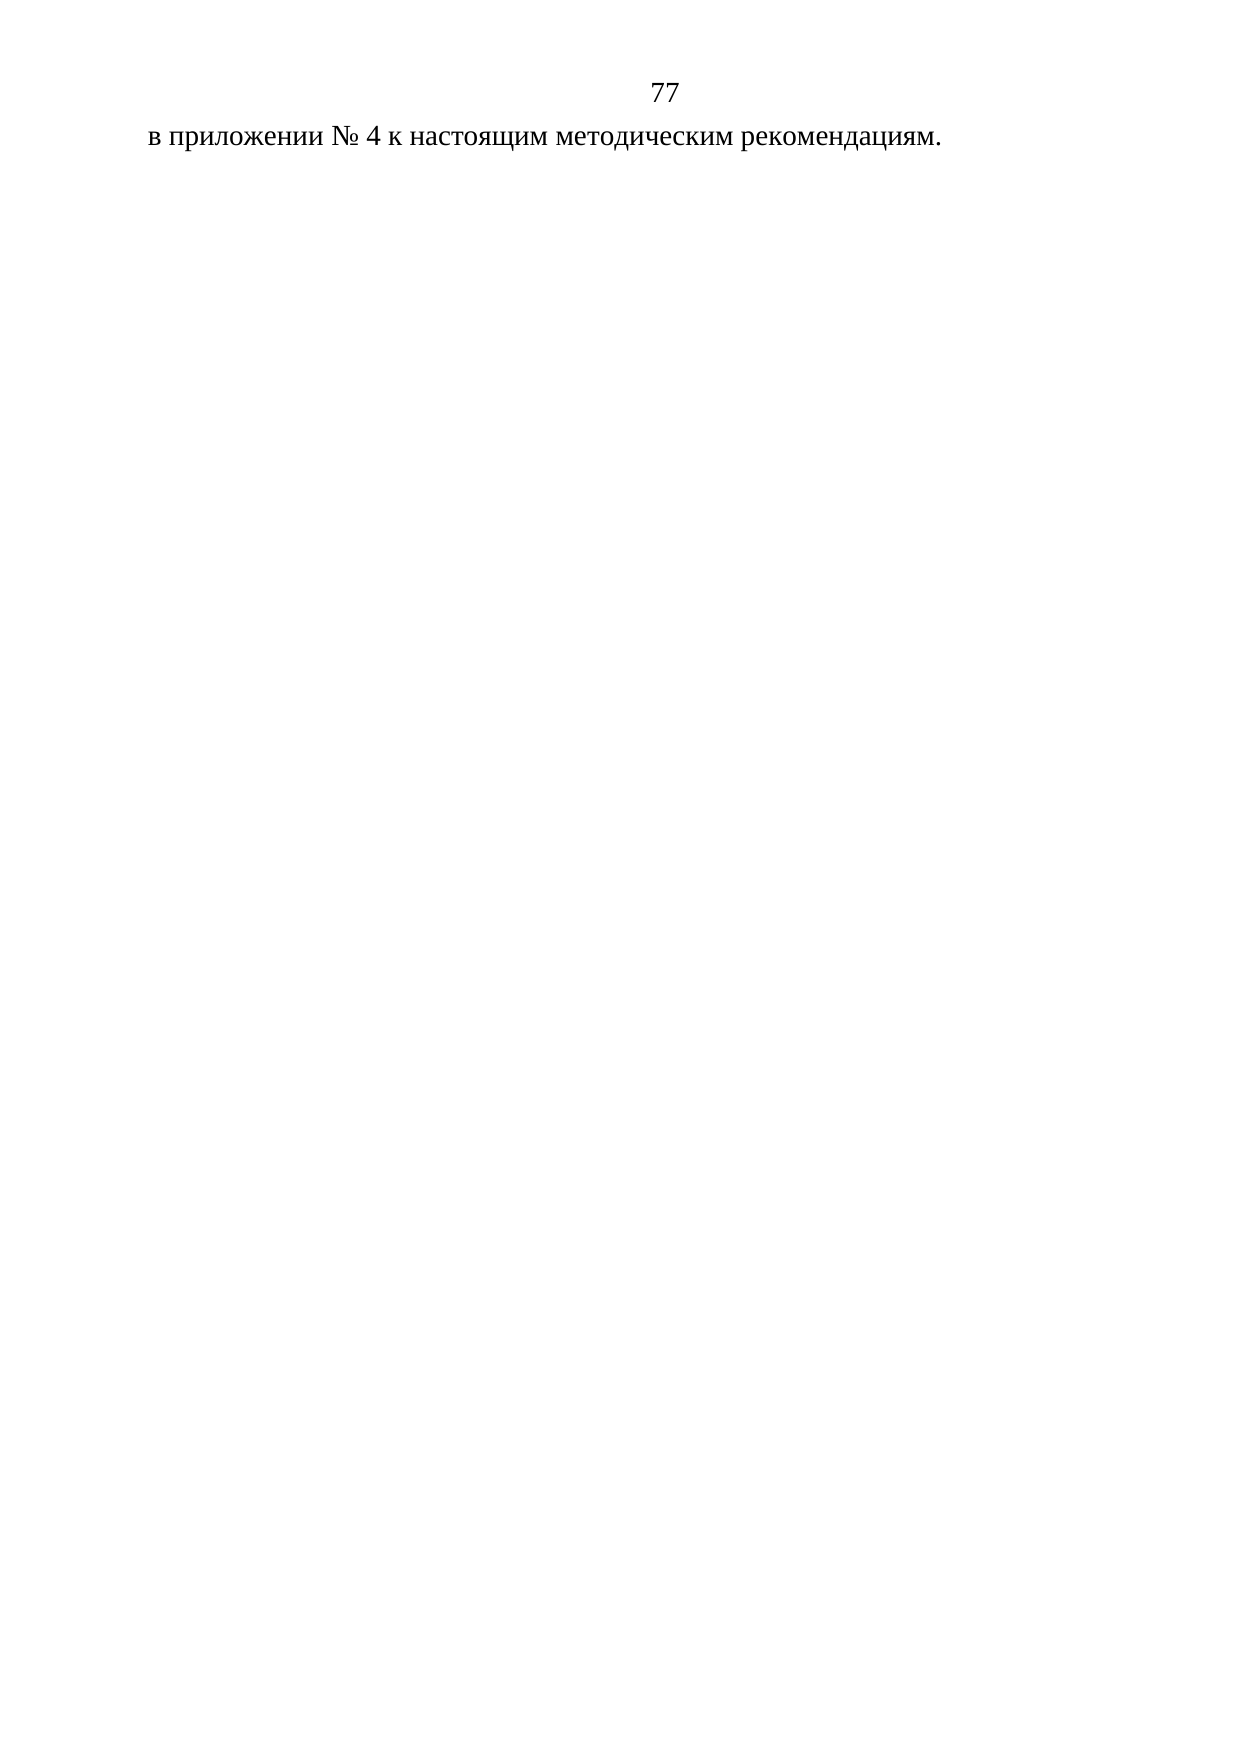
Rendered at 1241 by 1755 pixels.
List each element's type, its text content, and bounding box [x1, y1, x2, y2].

text в приложении № 4 к настоящим методическим рекомендациям. [148, 118, 1182, 152]
